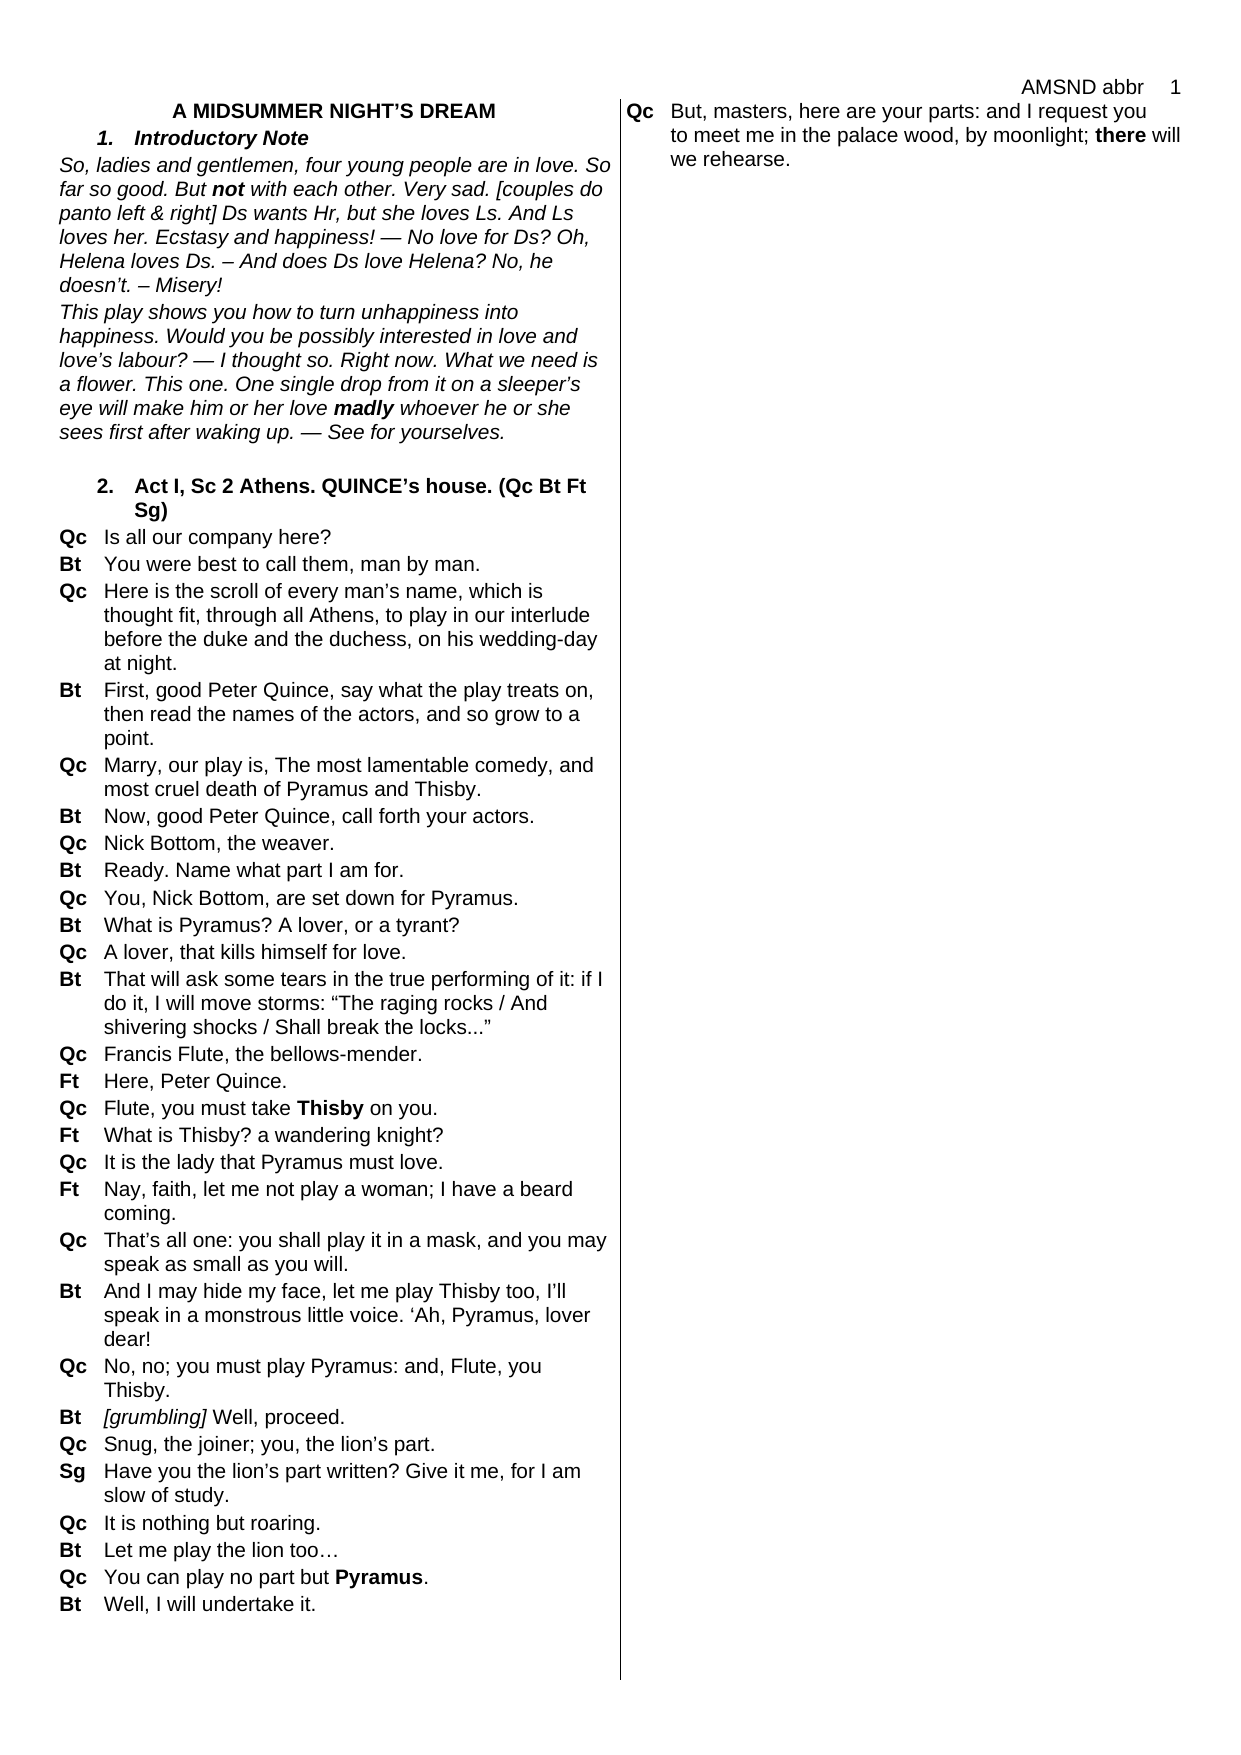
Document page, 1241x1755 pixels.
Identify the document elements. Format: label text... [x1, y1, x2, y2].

text Qc Here is the scroll of every man’s name, which is thought fit, through all Athens, to play in our interlude before the duke and the duchess, on his wedding-day at night. [59, 579, 614, 675]
text Bt [grumbling] Well, proceed. [59, 1405, 614, 1429]
text This play shows you how to turn unhappiness into happiness. Would you be possibly interested in love and love’s labour? — I thought so. Right now. What we need is a flower. This one. One single drop from it on a sleeper’s eye will make him or her love madly whoever he or she sees first after waking up. — See for yourselves. [59, 300, 614, 444]
text Bt That will ask some tears in the true performing of it: if I do it, I will move storms: “The raging rocks / And shivering shocks / Shall break the locks...” [59, 967, 614, 1038]
text Qc It is the lady that Pyramus must love. [59, 1150, 614, 1174]
text Ft Here, Peter Quince. [59, 1069, 614, 1093]
text Qc Marry, our play is, The most lamentable comedy, and most cruel death of Pyramus and Thisby. [59, 753, 614, 801]
text Qc A lover, that kills himself for love. [59, 939, 614, 963]
list Introductory Note [97, 126, 614, 150]
text So, ladies and gentlemen, four young people are in love. So far so good. But not with each other. Very sad. [couples do panto left & right] Ds wants Hr, but she loves Ls. And Ls loves her. Ecstasy and happiness! — No love for Ds? Oh, Helena loves Ds. – And does Ds love Helena? No, he doesn’t. – Misery! [59, 153, 614, 297]
text Qc Nick Bottom, the weaver. [59, 831, 614, 855]
text Bt Ready. Name what part I am for. [59, 858, 614, 882]
text Qc You can play no part but Pyramus. [59, 1564, 614, 1588]
text Qc But, masters, here are your parts: and I request you to meet me in the palace wood, by moonlight; there will we rehearse. [626, 99, 1181, 171]
text Bt You were best to call them, man by man. [59, 552, 614, 576]
text Qc That’s all one: you shall play it in a mask, and you may speak as small as you will. [59, 1228, 614, 1276]
text Qc Snug, the joiner; you, the lion’s part. [59, 1432, 614, 1456]
text Qc No, no; you must play Pyramus: and, Flute, you Thisby. [59, 1354, 614, 1402]
text Qc Is all our company here? [59, 525, 614, 549]
text A Midsummer Night’s Dream [59, 99, 614, 123]
text Ft Nay, faith, let me not play a woman; I have a beard coming. [59, 1177, 614, 1225]
text Bt First, good Peter Quince, say what the play treats on, then read the names of the actors, and so grow to a point. [59, 678, 614, 750]
text Qc Francis Flute, the bellows-mender. [59, 1042, 614, 1066]
list Act I, Sc 2 Athens. QUINCE’s house. (Qc Bt Ft Sg) [97, 474, 614, 522]
text Sg Have you the lion’s part written? Give it me, for I am slow of study. [59, 1459, 614, 1507]
text Qc You, Nick Bottom, are set down for Pyramus. [59, 885, 614, 909]
text Qc It is nothing but roaring. [59, 1510, 614, 1534]
text Ft What is Thisby? a wandering knight? [59, 1123, 614, 1147]
text Bt And I may hide my face, let me play Thisby too, I’ll speak in a monstrous little voice. ‘Ah, Pyramus, lover dear! [59, 1279, 614, 1351]
text Bt What is Pyramus? A lover, or a tyrant? [59, 912, 614, 936]
text Bt Let me play the lion too… [59, 1537, 614, 1561]
text Bt Well, I will undertake it. [59, 1592, 614, 1616]
text Qc Flute, you must take Thisby on you. [59, 1096, 614, 1120]
text Bt Now, good Peter Quince, call forth your actors. [59, 804, 614, 828]
